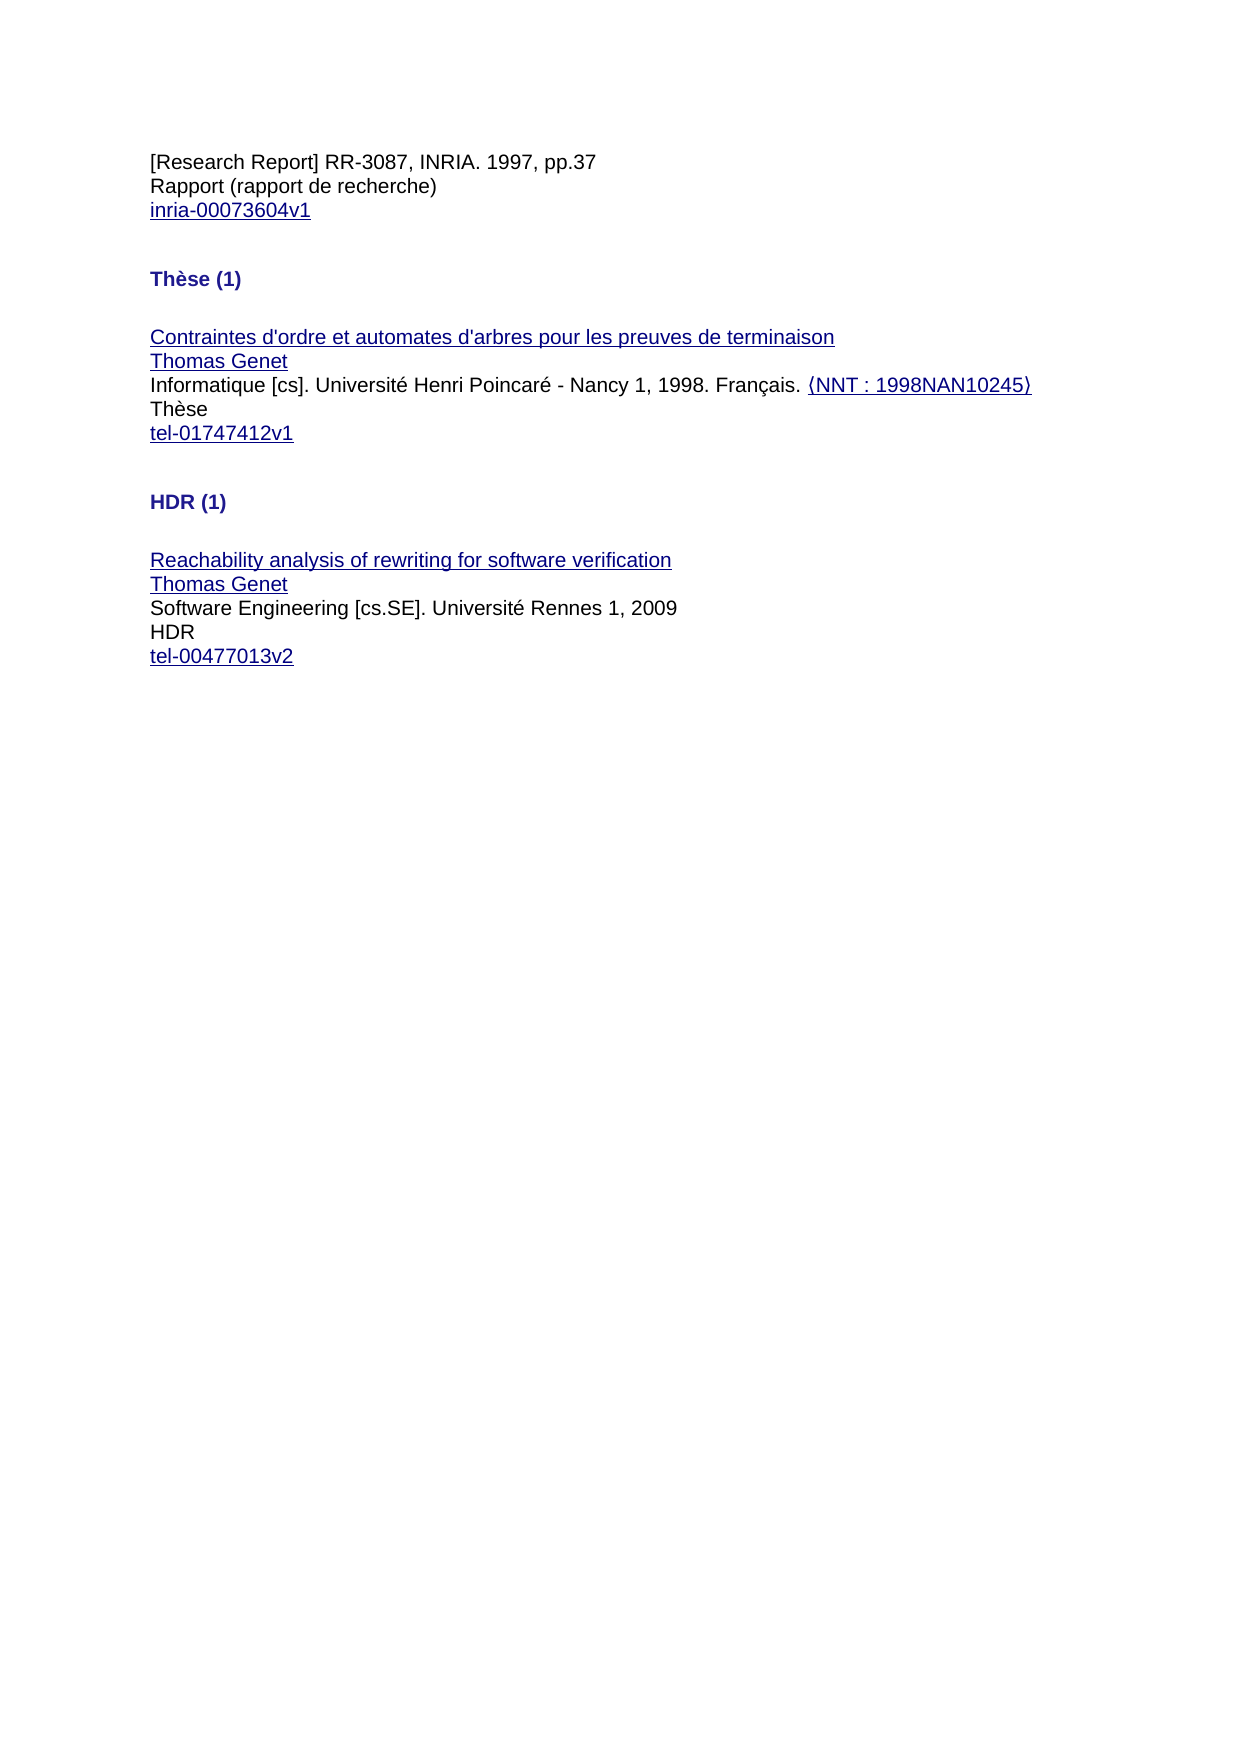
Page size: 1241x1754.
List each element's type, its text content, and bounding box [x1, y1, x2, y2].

subtitle Thèse (1) [150, 267, 1090, 291]
table_cell [Research Report] RR-3087, INRIA. 1997, pp.37 Rapport (rapport de recherche) inria-00073604v1 [150, 150, 1090, 222]
table_header Contraintes d'ordre et automates d'arbres pour les preuves de terminaison Thomas Genet Informatique [cs]. Université Henri Poincaré - Nancy 1, 1998. Français. ⟨NNT : 1998NAN10245⟩ Thèse tel-01747412v1 [150, 325, 1090, 445]
subtitle HDR (1) [150, 489, 1090, 513]
table_header Reachability analysis of rewriting for software verification Thomas Genet Software Engineering [cs.SE]. Université Rennes 1, 2009 HDR tel-00477013v2 [150, 548, 1090, 668]
